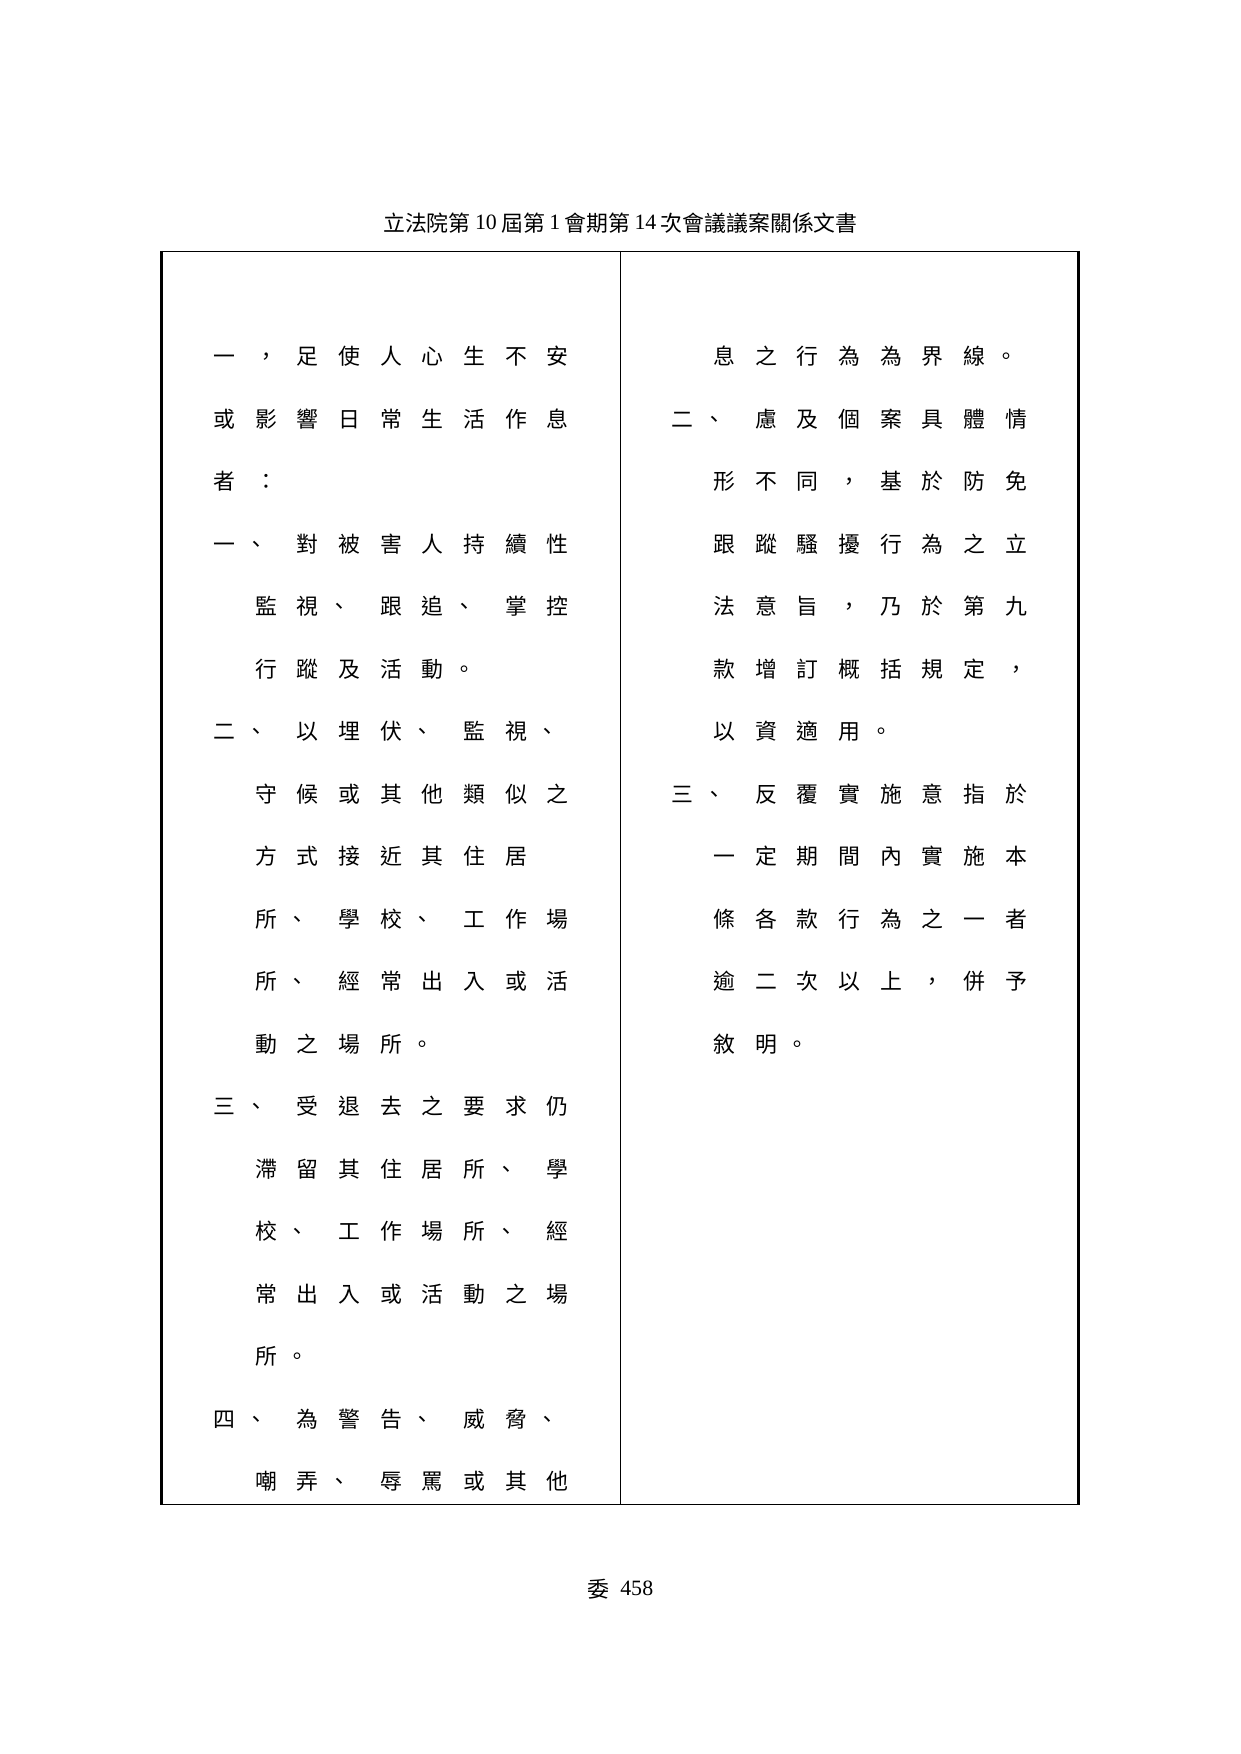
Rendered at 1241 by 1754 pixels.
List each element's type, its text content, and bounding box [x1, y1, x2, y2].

table_cell 息之行為為界線。 二、慮及個案具體情形不同，基於防免跟蹤騷擾行為之立法意旨，乃於第九款增訂概括規定，以資適用。 三、反覆實施意指於一定期間內實施本條各款行為之一者逾二次以上，併予敘明。 [621, 252, 1077, 1504]
table_cell 一，足使人心生不安或影響日常生活作息者： 一、對被害人持續性監視、跟追、掌控行蹤及活動。 二、以埋伏、監視、守候或其他類似之方式接近其住居所、學校、工作場所、經常出入或活動之場所。 三、受退去之要求仍滯留其住居所、學校、工作場所、經常出入或活動之場所。 四、為警告、威脅、嘲弄、辱罵或其他 [163, 252, 620, 1504]
